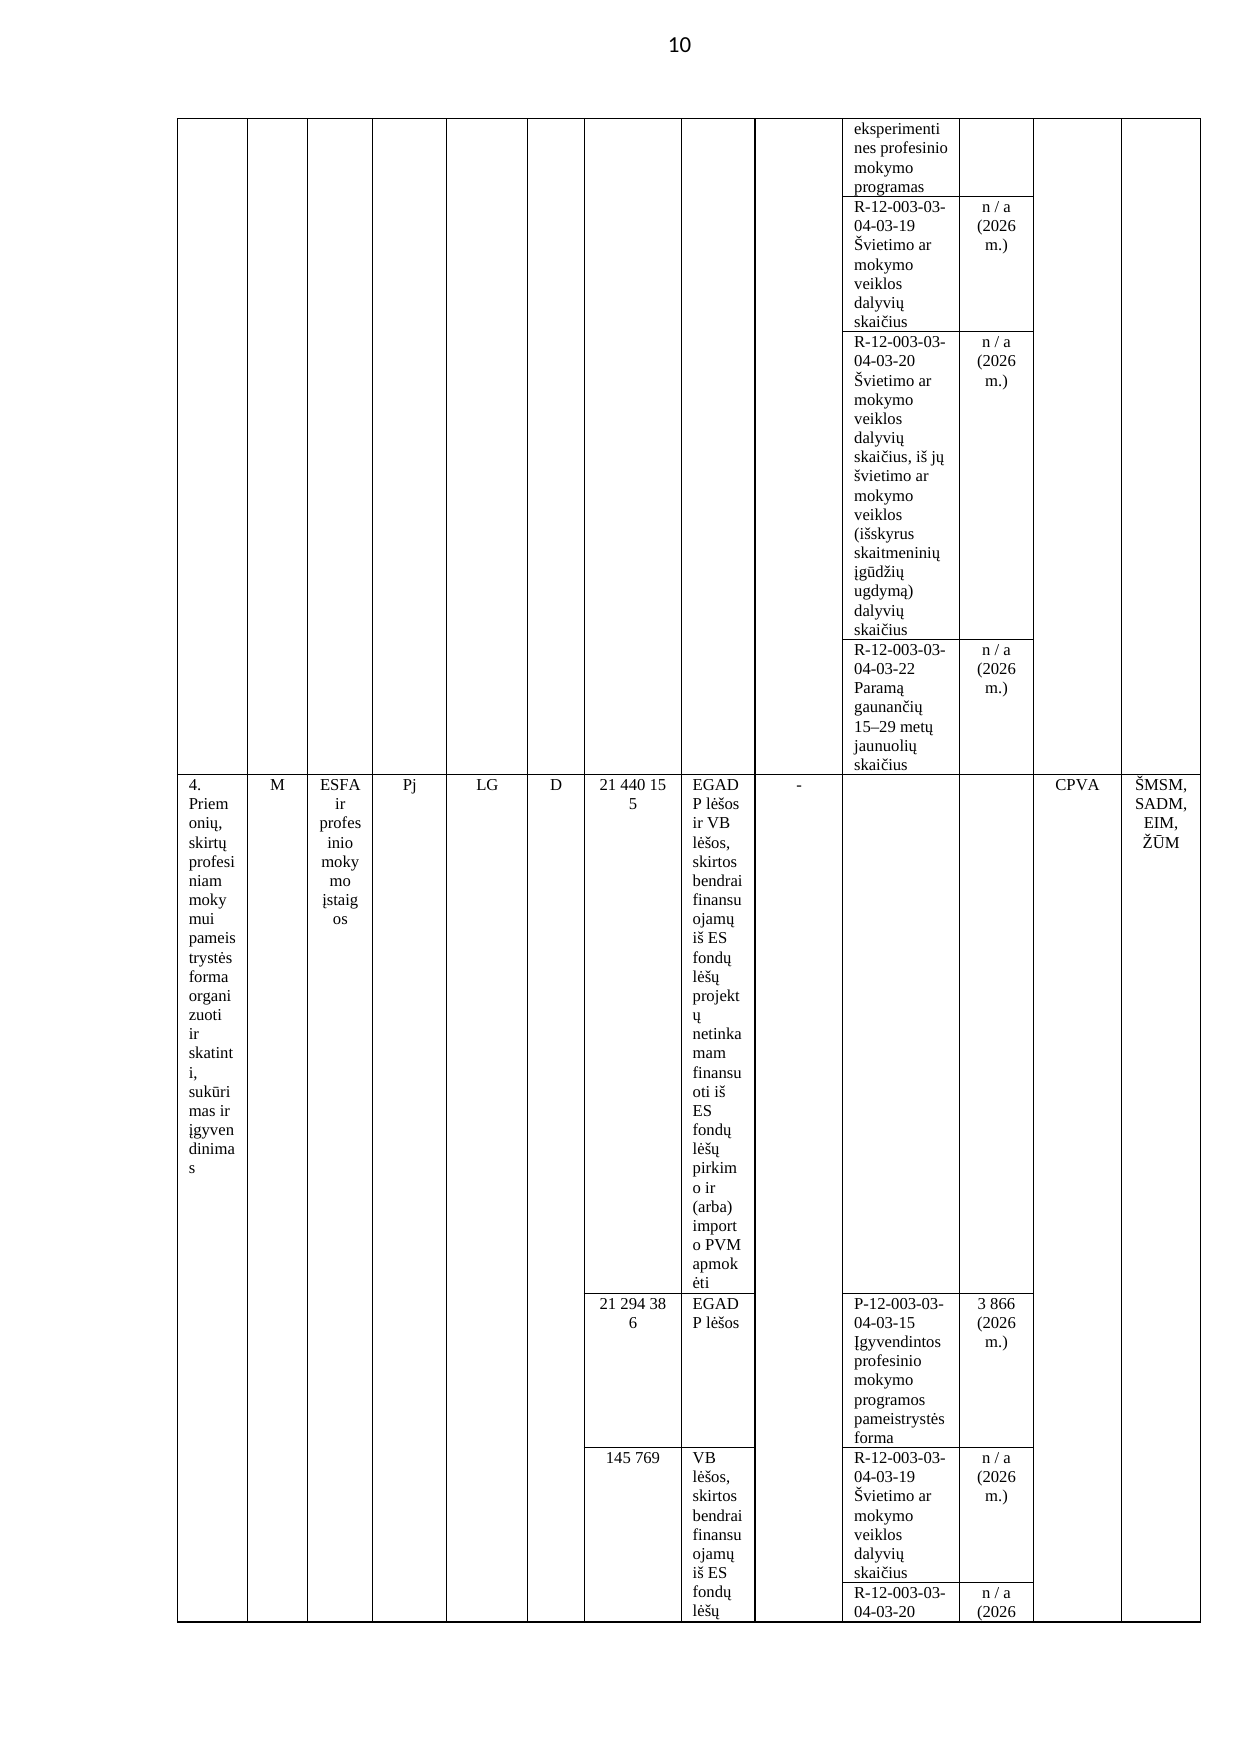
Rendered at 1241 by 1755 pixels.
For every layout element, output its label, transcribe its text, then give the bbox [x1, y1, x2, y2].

table_cell R-12-003-03-04-03-20 Švietimo ar mokymo veiklos dalyvių skaičius, iš jų švietimo ar mokymo veiklos (išskyrus skaitmeninių įgūdžių ugdymą) dalyvių skaičius [843, 332, 959, 639]
table_cell [682, 119, 754, 774]
table_cell [843, 775, 959, 1292]
table_cell n / a (2026 m.) [960, 197, 1033, 331]
table_cell M [248, 775, 307, 1621]
table_cell [308, 119, 372, 774]
table_cell ŠMSM, SADM, EIM, ŽŪM [1122, 775, 1200, 1621]
table_cell [528, 119, 584, 774]
table_cell Pj [373, 775, 446, 1621]
table_cell 145 769 [585, 1448, 681, 1621]
table_cell [960, 775, 1033, 1292]
table_cell 21 440 155 [585, 775, 681, 1292]
table_cell n / a (2026 [960, 1583, 1033, 1621]
table_cell R-12-003-03-04-03-22 Paramą gaunančių 15–29 metų jaunuolių skaičius [843, 640, 959, 774]
table_cell - [756, 775, 842, 1621]
table_cell [178, 119, 247, 774]
table_cell - [756, 119, 842, 774]
table_cell [1034, 119, 1121, 774]
table_cell R-12-003-03-04-03-19 Švietimo ar mokymo veiklos dalyvių skaičius [843, 1448, 959, 1582]
table_cell LG [447, 775, 527, 1621]
table_cell EGADP lėšos ir VB lėšos, skirtos bendrai finansuojamų iš ES fondų lėšų projektų netinkamam finansuoti iš ES fondų lėšų pirkimo ir (arba) importo PVM apmokėti [682, 775, 754, 1292]
table_cell 4. Priemonių, skirtų profesiniam mokymui pameistrystės forma organizuoti ir skatinti, sukūrimas ir įgyvendinimas [178, 775, 247, 1621]
table_cell n / a (2026 m.) [960, 332, 1033, 639]
table_cell [248, 119, 307, 774]
table_cell [373, 119, 446, 774]
table_cell CPVA [1034, 775, 1121, 1621]
table_cell [960, 119, 1033, 196]
table_cell P-12-003-03-04-03-15 Įgyvendintos profesinio mokymo programos pameistrystės forma [843, 1294, 959, 1447]
table_cell EGADP lėšos [682, 1294, 754, 1447]
table_cell 21 294 386 [585, 1294, 681, 1447]
table_cell n / a (2026 m.) [960, 1448, 1033, 1582]
table_cell R-12-003-03-04-03-20 [843, 1583, 959, 1621]
table_cell [447, 119, 527, 774]
table_cell [585, 119, 681, 774]
table_cell R-12-003-03-04-03-19 Švietimo ar mokymo veiklos dalyvių skaičius [843, 197, 959, 331]
table_cell 3 866 (2026 m.) [960, 1294, 1033, 1447]
table_cell ESFA ir profesinio mokymo įstaigos [308, 775, 372, 1621]
table_cell VB lėšos, skirtos bendrai finansuojamų iš ES fondų lėšų [682, 1448, 754, 1621]
table_cell D [528, 775, 584, 1621]
table_cell [1122, 119, 1200, 774]
table_cell eksperimentines profesinio mokymo programas [843, 119, 959, 196]
table_cell n / a (2026 m.) [960, 640, 1033, 774]
